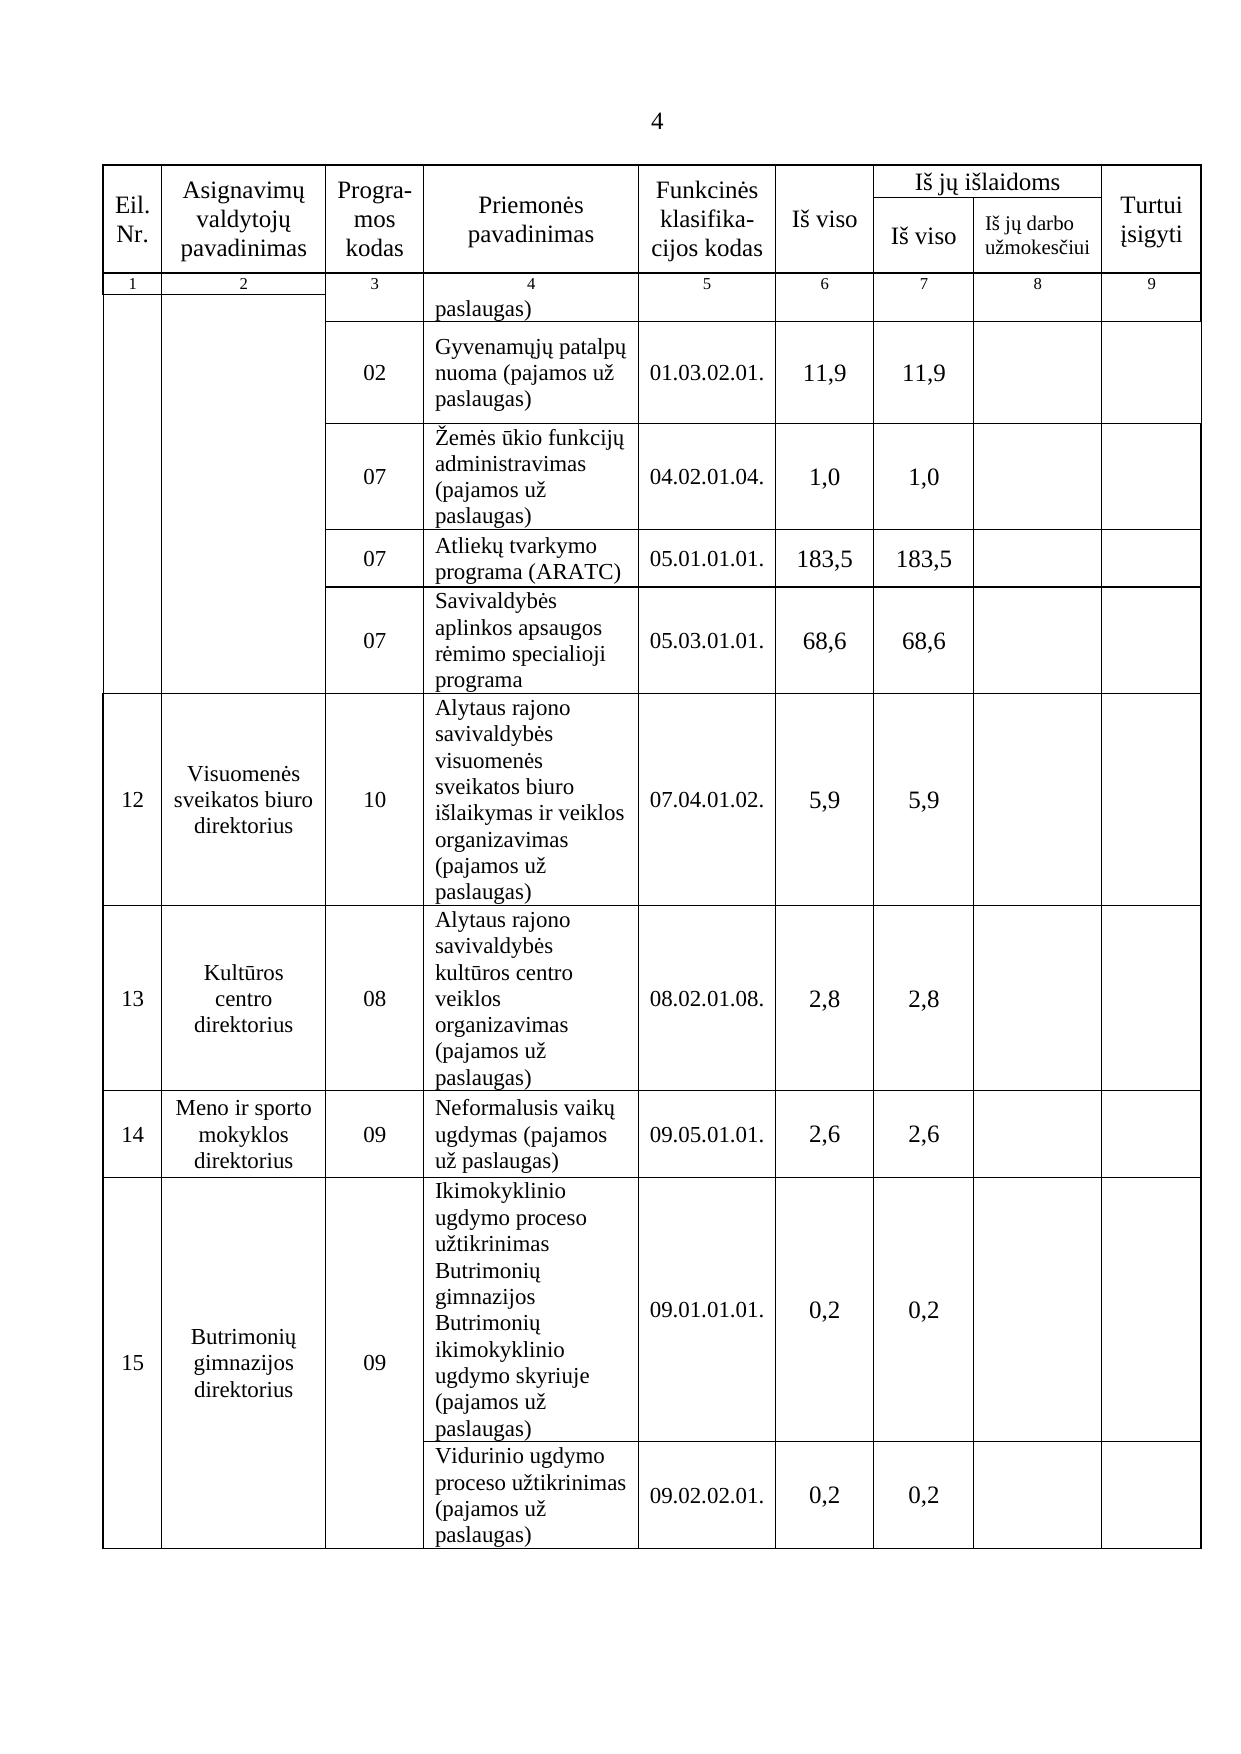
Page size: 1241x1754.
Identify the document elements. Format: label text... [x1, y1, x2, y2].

table_cell 05.01.01.01. [639, 530, 775, 586]
table_header Eil. Nr. [104, 166, 161, 272]
table_cell 2,8 [874, 906, 973, 1090]
table_cell [162, 295, 325, 693]
table_cell 08.02.01.08. [639, 906, 775, 1090]
table_cell Kultūros centro direktorius [162, 906, 325, 1090]
table_cell 1,0 [776, 424, 873, 529]
table_cell Ikimokyklinio ugdymo proceso užtikrinimas Butrimonių gimnazijos Butrimonių ikimokyklinio ugdymo skyriuje (pajamos už paslaugas) [424, 1178, 638, 1441]
table_cell [974, 588, 1101, 693]
table_cell 1 [104, 274, 161, 293]
table_cell 2,6 [776, 1091, 873, 1177]
table_cell [974, 906, 1101, 1090]
table_header Asignavimų valdytojų pavadinimas [162, 166, 325, 272]
table_cell Vidurinio ugdymo proceso užtikrinimas (pajamos už paslaugas) [424, 1442, 638, 1548]
table_cell [1102, 1178, 1200, 1441]
table_cell 0,2 [874, 1178, 973, 1441]
table_cell [974, 294, 1101, 321]
table_cell 4 [424, 274, 638, 293]
table_cell [874, 294, 973, 321]
table_cell Meno ir sporto mokyklos direktorius [162, 1091, 325, 1177]
table_cell 09 [326, 1091, 423, 1177]
table_cell 08 [326, 906, 423, 1090]
table_cell [974, 1178, 1101, 1441]
table_cell Alytaus rajono savivaldybės kultūros centro veiklos organizavimas (pajamos už paslaugas) [424, 906, 638, 1090]
table_cell 5,9 [776, 694, 873, 905]
table_cell 2 [162, 274, 325, 293]
table_cell 15 [104, 1178, 161, 1548]
table_cell 5,9 [874, 694, 973, 905]
table_cell 8 [974, 274, 1101, 293]
table_cell Visuomenės sveikatos biuro direktorius [162, 694, 325, 905]
table_cell 11,9 [776, 322, 873, 422]
table_cell 11,9 [874, 322, 973, 422]
table_cell [1102, 588, 1200, 693]
table_cell 0,2 [776, 1442, 873, 1548]
table_cell 7 [874, 274, 973, 293]
table_cell [104, 295, 161, 693]
table_cell 5 [639, 274, 775, 293]
table_cell 2,6 [874, 1091, 973, 1177]
table_cell [1102, 530, 1200, 586]
table_cell 02 [326, 322, 423, 422]
table_cell paslaugas) [424, 294, 638, 321]
table_header Progra-mos kodas [326, 166, 423, 272]
table_cell Iš viso [874, 198, 973, 272]
table_cell [974, 322, 1101, 422]
table_cell [1102, 694, 1200, 905]
table_cell [776, 294, 873, 321]
table_cell 07 [326, 530, 423, 586]
table_cell 13 [104, 906, 161, 1090]
table_cell Žemės ūkio funkcijų administravimas (pajamos už paslaugas) [424, 424, 638, 529]
table_cell 6 [776, 274, 873, 293]
table_cell [974, 1091, 1101, 1177]
table_cell [1102, 906, 1200, 1090]
table_cell [974, 694, 1101, 905]
table_cell Neformalusis vaikų ugdymas (pajamos už paslaugas) [424, 1091, 638, 1177]
table_cell 2,8 [776, 906, 873, 1090]
table_cell 04.02.01.04. [639, 424, 775, 529]
table_cell 07 [326, 588, 423, 693]
table_cell [974, 424, 1101, 529]
table_cell 1,0 [874, 424, 973, 529]
table_cell 07 [326, 424, 423, 529]
table_cell 10 [326, 694, 423, 905]
table_cell [974, 530, 1101, 586]
table_cell Savivaldybės aplinkos apsaugos rėmimo specialioji programa [424, 588, 638, 693]
table_cell 05.03.01.01. [639, 588, 775, 693]
table_cell 12 [104, 694, 161, 905]
table_cell 68,6 [874, 588, 973, 693]
table_cell [1102, 322, 1201, 422]
table_cell Butrimonių gimnazijos direktorius [162, 1178, 325, 1548]
table_cell [1102, 424, 1200, 529]
table_cell 3 [326, 274, 423, 293]
table_cell [1102, 294, 1200, 321]
table_cell Alytaus rajono savivaldybės visuomenės sveikatos biuro išlaikymas ir veiklos organizavimas (pajamos už paslaugas) [424, 694, 638, 905]
table_cell [1102, 1442, 1200, 1548]
table_header Iš jų išlaidoms [874, 166, 1101, 197]
table_cell [639, 294, 775, 321]
table_cell [974, 1442, 1101, 1548]
table_cell Gyvenamųjų patalpų nuoma (pajamos už paslaugas) [424, 322, 638, 422]
table_cell 09.05.01.01. [639, 1091, 775, 1177]
table_cell 183,5 [874, 530, 973, 586]
table_cell 14 [104, 1091, 161, 1177]
table_cell 9 [1102, 274, 1200, 293]
table_header Turtui įsigyti [1102, 166, 1200, 272]
table_cell Atliekų tvarkymo programa (ARATC) [424, 530, 638, 586]
table_cell 0,2 [874, 1442, 973, 1548]
table_cell 01.03.02.01. [639, 322, 775, 422]
table_header Funkcinės klasifika-cijos kodas [639, 166, 775, 272]
table_header Iš viso [776, 166, 873, 272]
table_cell [1102, 1091, 1200, 1177]
table_cell 183,5 [776, 530, 873, 586]
table_cell 0,2 [776, 1178, 873, 1441]
table_cell 07.04.01.02. [639, 694, 775, 905]
table_cell 09 [326, 1178, 423, 1548]
table_cell [326, 294, 423, 321]
table_cell 09.02.02.01. [639, 1442, 775, 1548]
table_cell Iš jų darbo užmokesčiui [974, 198, 1101, 272]
table_cell 09.01.01.01. [639, 1178, 775, 1441]
table_header Priemonės pavadinimas [424, 166, 638, 272]
table_cell 68,6 [776, 588, 873, 693]
